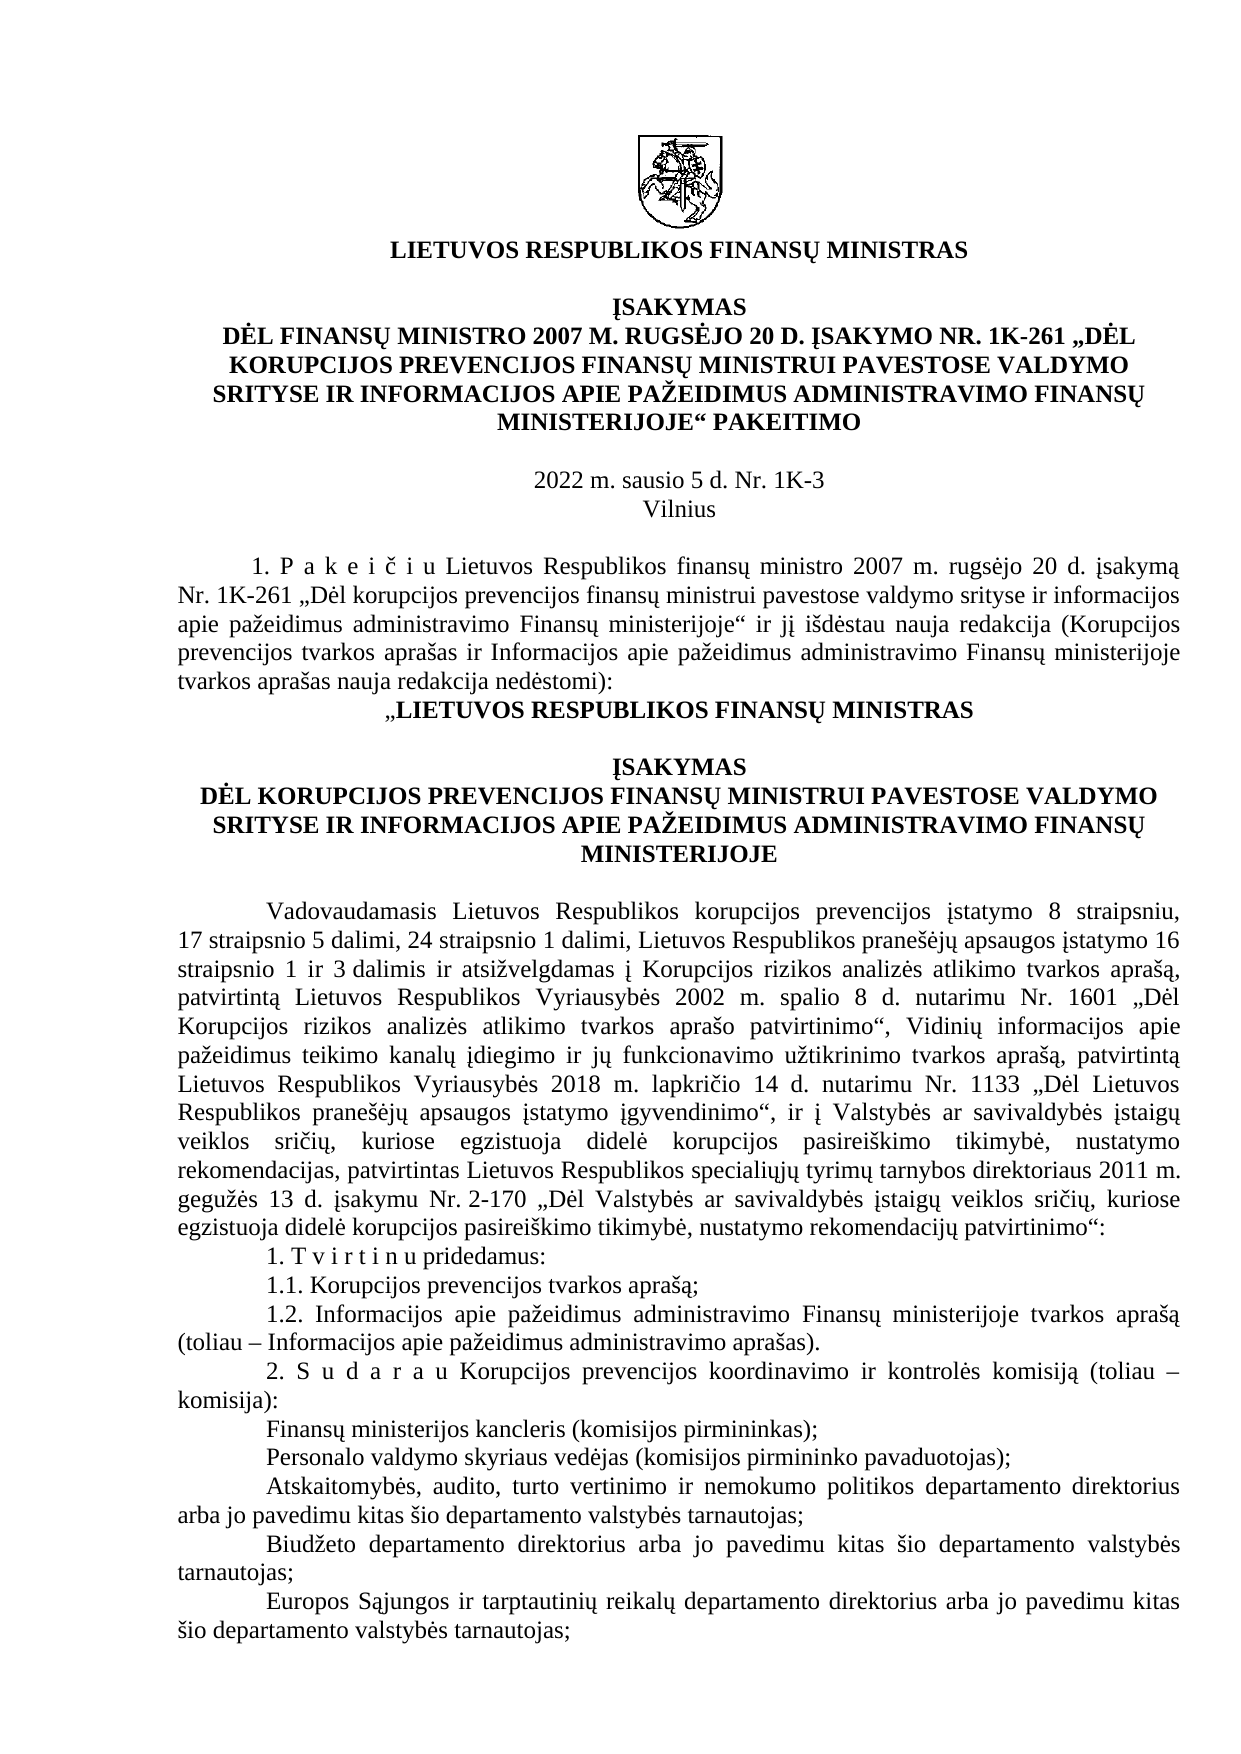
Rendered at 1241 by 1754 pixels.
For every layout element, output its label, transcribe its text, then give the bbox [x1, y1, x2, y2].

text Vadovaudamasis Lietuvos Respublikos korupcijos prevencijos įstatymo 8 straipsniu, 17 straipsnio 5 dalimi, 24 straipsnio 1 dalimi, Lietuvos Respublikos pranešėjų apsaugos įstatymo 16 straipsnio 1 ir 3 dalimis ir atsižvelgdamas į Korupcijos rizikos analizės atlikimo tvarkos aprašą, patvirtintą Lietuvos Respublikos Vyriausybės 2002 m. spalio 8 d. nutarimu Nr. 1601 „Dėl Korupcijos rizikos analizės atlikimo tvarkos aprašo patvirtinimo“, Vidinių informacijos apie pažeidimus teikimo kanalų įdiegimo ir jų funkcionavimo užtikrinimo tvarkos aprašą, patvirtintą Lietuvos Respublikos Vyriausybės 2018 m. lapkričio 14 d. nutarimu Nr. 1133 „Dėl Lietuvos Respublikos pranešėjų apsaugos įstatymo įgyvendinimo“, ir į Valstybės ar savivaldybės įstaigų veiklos sričių, kuriose egzistuoja didelė korupcijos pasireiškimo tikimybė, nustatymo rekomendacijas, patvirtintas Lietuvos Respublikos specialiųjų tyrimų tarnybos direktoriaus 2011 m. gegužės 13 d. įsakymu Nr. 2-170 „Dėl Valstybės ar savivaldybės įstaigų veiklos sričių, kuriose egzistuoja didelė korupcijos pasireiškimo tikimybė, nustatymo rekomendacijų patvirtinimo“: [177, 896, 1181, 1241]
text ĮSAKYMAS [177, 752, 1181, 781]
text Vilnius [177, 494, 1181, 522]
text 1. T v i r t i n u pridedamus: [177, 1241, 1181, 1270]
text LIETUVOS RESPUBLIKOS FINANSŲ MINISTRAS [177, 235, 1181, 264]
text „LIETUVOS RESPUBLIKOS FINANSŲ MINISTRAS [177, 695, 1181, 724]
text 1. P a k e i č i u Lietuvos Respublikos finansų ministro 2007 m. rugsėjo 20 d. įsakymą Nr. 1K-261 „Dėl korupcijos prevencijos finansų ministrui pavestose valdymo srityse ir informacijos apie pažeidimus administravimo Finansų ministerijoje“ ir jį išdėstau nauja redakcija (Korupcijos prevencijos tvarkos aprašas ir Informacijos apie pažeidimus administravimo Finansų ministerijoje tvarkos aprašas nauja redakcija nedėstomi): [177, 551, 1181, 695]
text Personalo valdymo skyriaus vedėjas (komisijos pirmininko pavaduotojas); [177, 1442, 1181, 1471]
text DĖL KORUPCIJOS PREVENCIJOS FINANSŲ MINISTRUI pavestose valdymo srityse IR Informacijos APIE PAŽEIDIMUS ADMINISTRAVIMO FINANSŲ MINISTERIJOJE [177, 781, 1181, 867]
text Atskaitomybės, audito, turto vertinimo ir nemokumo politikos departamento direktorius arba jo pavedimu kitas šio departamento valstybės tarnautojas; [177, 1471, 1181, 1529]
text ĮSAKYMAS [177, 292, 1181, 321]
text Finansų ministerijos kancleris (komisijos pirmininkas); [177, 1414, 1181, 1442]
text 2. S u d a r a u Korupcijos prevencijos koordinavimo ir kontrolės komisiją (toliau – komisija): [177, 1356, 1181, 1414]
text 2022 m. sausio 5 d. Nr. 1K-3 [177, 465, 1181, 494]
text DĖL FINANSŲ MINISTRO 2007 M. RUGSĖJO 20 D. ĮSAKYMO NR. 1K-261 „DĖL KORUPCIJOS PREVENCIJOS FINANSŲ MINISTRUI PAVESTOSE VALDYMO SRITYSE IR INFORMACIJOS APIE PAŽEIDIMUS ADMINISTRAVIMO FINANSŲ MINISTERIJOJE“ PAKEITIMO [177, 321, 1181, 436]
text 1.2. Informacijos apie pažeidimus administravimo Finansų ministerijoje tvarkos aprašą (toliau – Informacijos apie pažeidimus administravimo aprašas). [177, 1299, 1181, 1356]
text Biudžeto departamento direktorius arba jo pavedimu kitas šio departamento valstybės tarnautojas; [177, 1529, 1181, 1586]
text Europos Sąjungos ir tarptautinių reikalų departamento direktorius arba jo pavedimu kitas šio departamento valstybės tarnautojas; [177, 1586, 1181, 1644]
text 1.1. Korupcijos prevencijos tvarkos aprašą; [177, 1270, 1181, 1299]
